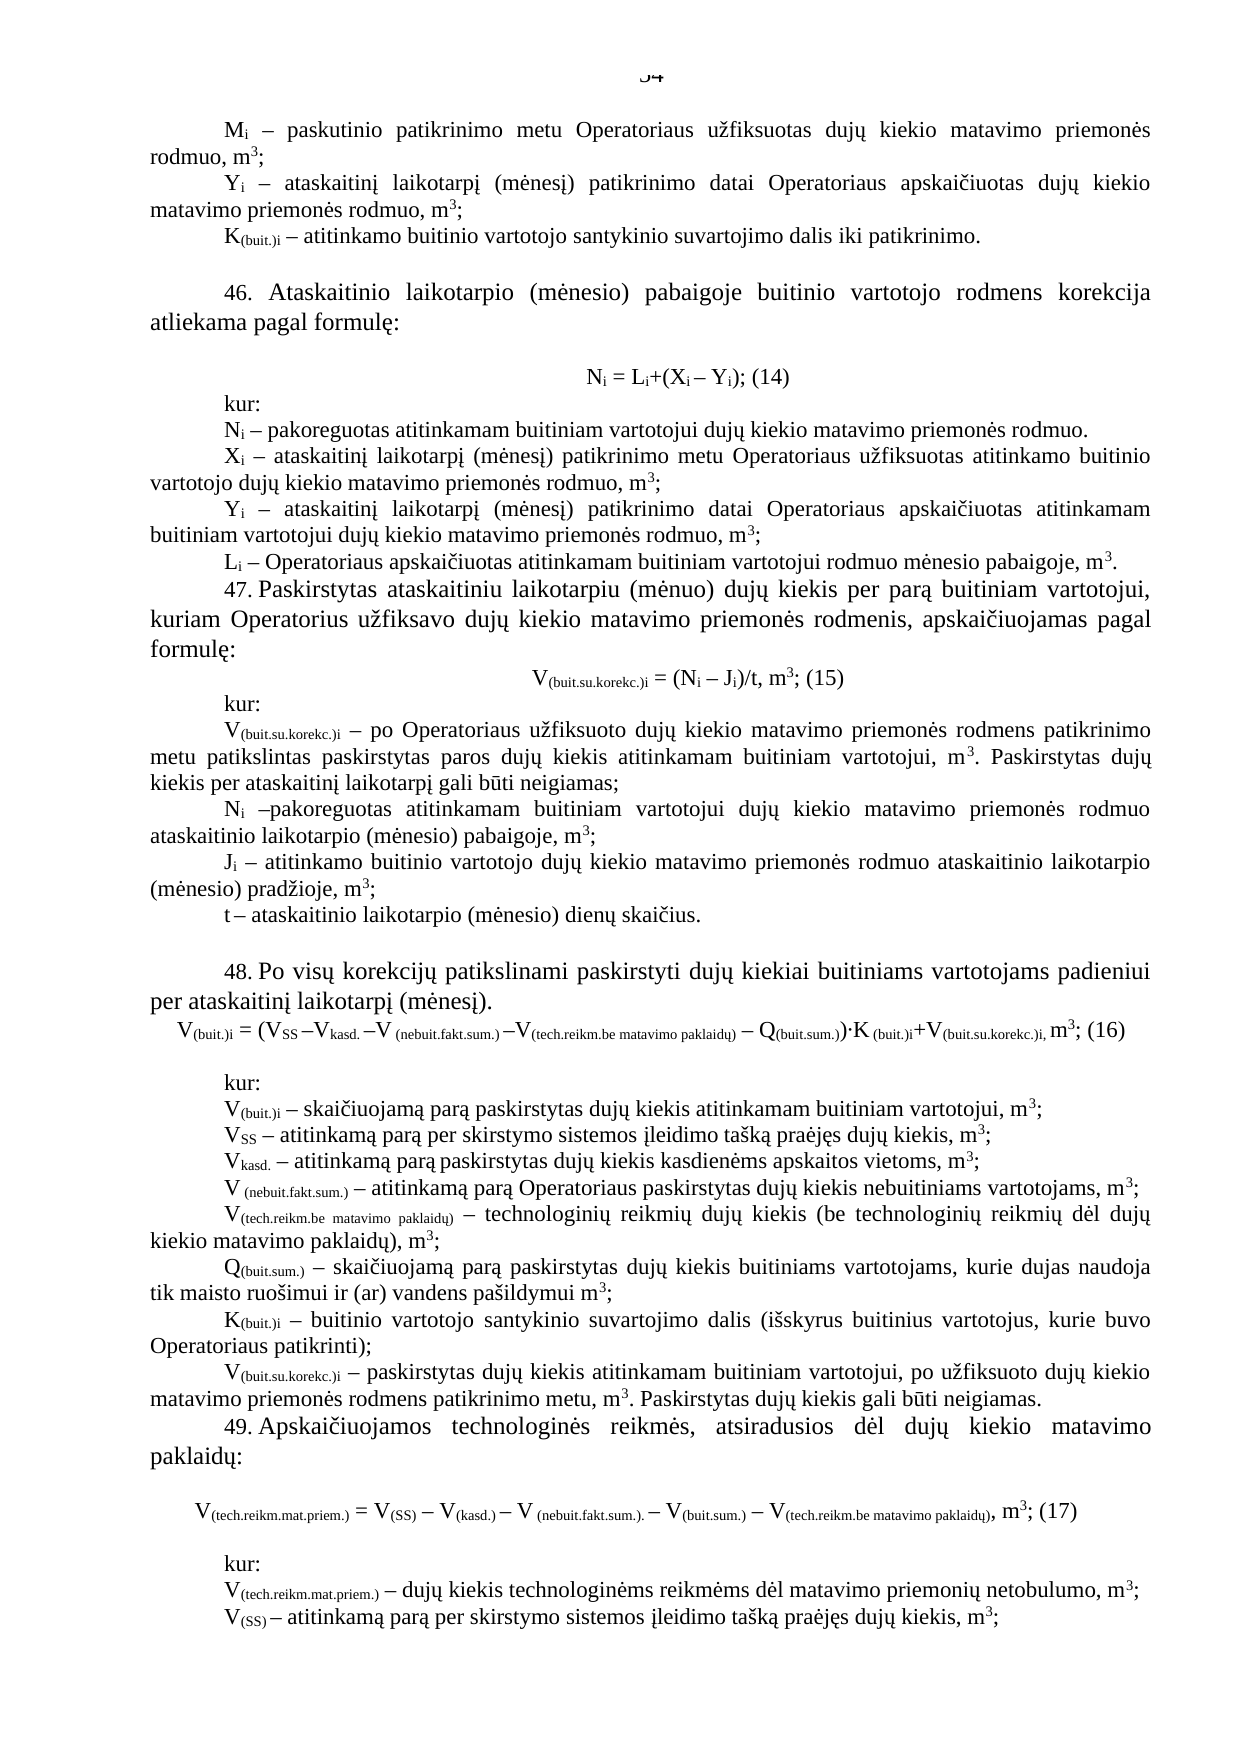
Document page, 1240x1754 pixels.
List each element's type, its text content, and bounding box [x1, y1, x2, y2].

text V(tech.reikm.mat.priem.) – dujų kiekis technologinėms reikmėms dėl matavimo priemonių netobulumo, m3; [150, 1576, 1152, 1603]
text Ni – pakoreguotas atitinkamam buitiniam vartotojui dujų kiekio matavimo priemonės rodmuo. [150, 416, 1152, 442]
text Mi – paskutinio patikrinimo metu Operatoriaus užfiksuotas dujų kiekio matavimo priemonės rodmuo, m3; [150, 117, 1152, 169]
text Ji – atitinkamo buitinio vartotojo dujų kiekio matavimo priemonės rodmuo ataskaitinio laikotarpio (mėnesio) pradžioje, m3; [150, 848, 1152, 901]
text kur: [150, 1550, 1152, 1576]
text Yi – ataskaitinį laikotarpį (mėnesį) patikrinimo datai Operatoriaus apskaičiuotas dujų kiekio matavimo priemonės rodmuo, m3; [150, 169, 1152, 222]
text VSS – atitinkamą parą per skirstymo sistemos įleidimo tašką praėjęs dujų kiekis, m3; [150, 1121, 1152, 1148]
text Vkasd. – atitinkamą parą paskirstytas dujų kiekis kasdienėms apskaitos vietoms, m3; [150, 1148, 1152, 1174]
text K(buit.)i – buitinio vartotojo santykinio suvartojimo dalis (išskyrus buitinius vartotojus, kurie buvo Operatoriaus patikrinti); [150, 1306, 1152, 1358]
text V(buit.)i – skaičiuojamą parą paskirstytas dujų kiekis atitinkamam buitiniam vartotojui, m3; [150, 1095, 1152, 1121]
text Ni = Li+(Xi – Yi); (14) [150, 363, 1152, 389]
text Ni –pakoreguotas atitinkamam buitiniam vartotojui dujų kiekio matavimo priemonės rodmuo ataskaitinio laikotarpio (mėnesio) pabaigoje, m3; [150, 796, 1152, 848]
text kur: [150, 389, 1152, 416]
text 49. Apskaičiuojamos technologinės reikmės, atsiradusios dėl dujų kiekio matavimo paklaidų: [150, 1411, 1152, 1470]
text 47. Paskirstytas ataskaitiniu laikotarpiu (mėnuo) dujų kiekis per parą buitiniam vartotojui, kuriam Operatorius užfiksavo dujų kiekio matavimo priemonės rodmenis, apskaičiuojamas pagal formulę: [150, 574, 1152, 663]
text t – ataskaitinio laikotarpio (mėnesio) dienų skaičius. [150, 901, 1152, 927]
text 46. Ataskaitinio laikotarpio (mėnesio) pabaigoje buitinio vartotojo rodmens korekcija atliekama pagal formulę: [150, 277, 1152, 336]
text K(buit.)i – atitinkamo buitinio vartotojo santykinio suvartojimo dalis iki patikrinimo. [150, 222, 1152, 248]
text V(tech.reikm.mat.priem.) = V(SS) – V(kasd.) – V (nebuit.fakt.sum.). – V(buit.sum.) – V(tech.reikm.be matavimo paklaidų), m3; (17) [150, 1497, 1152, 1524]
text V(buit.su.korekc.)i = (Ni – Ji)/t, m3; (15) [150, 664, 1152, 690]
text Xi – ataskaitinį laikotarpį (mėnesį) patikrinimo metu Operatoriaus užfiksuotas atitinkamo buitinio vartotojo dujų kiekio matavimo priemonės rodmuo, m3; [150, 442, 1152, 495]
text V (nebuit.fakt.sum.) – atitinkamą parą Operatoriaus paskirstytas dujų kiekis nebuitiniams vartotojams, m3; [150, 1174, 1152, 1200]
text Q(buit.sum.) – skaičiuojamą parą paskirstytas dujų kiekis buitiniams vartotojams, kurie dujas naudoja tik maisto ruošimui ir (ar) vandens pašildymui m3; [150, 1253, 1152, 1306]
text V(tech.reikm.be matavimo paklaidų) – technologinių reikmių dujų kiekis (be technologinių reikmių dėl dujų kiekio matavimo paklaidų), m3; [150, 1200, 1152, 1253]
text Li – Operatoriaus apskaičiuotas atitinkamam buitiniam vartotojui rodmuo mėnesio pabaigoje, m3. [150, 548, 1152, 574]
text kur: [150, 690, 1152, 716]
text V(buit.su.korekc.)i – po Operatoriaus užfiksuoto dujų kiekio matavimo priemonės rodmens patikrinimo metu patikslintas paskirstytas paros dujų kiekis atitinkamam buitiniam vartotojui, m3. Paskirstytas dujų kiekis per ataskaitinį laikotarpį gali būti neigiamas; [150, 716, 1152, 796]
text V(buit.su.korekc.)i – paskirstytas dujų kiekis atitinkamam buitiniam vartotojui, po užfiksuoto dujų kiekio matavimo priemonės rodmens patikrinimo metu, m3. Paskirstytas dujų kiekis gali būti neigiamas. [150, 1358, 1152, 1411]
text V(buit.)i = (VSS –Vkasd. –V (nebuit.fakt.sum.) –V(tech.reikm.be matavimo paklaidų) – Q(buit.sum.))∙K (buit.)i+V(buit.su.korekc.)i, m3; (16) [150, 1016, 1152, 1042]
text V(SS) – atitinkamą parą per skirstymo sistemos įleidimo tašką praėjęs dujų kiekis, m3; [150, 1603, 1152, 1629]
text 48. Po visų korekcijų patikslinami paskirstyti dujų kiekiai buitiniams vartotojams padieniui per ataskaitinį laikotarpį (mėnesį). [150, 956, 1152, 1015]
text kur: [150, 1068, 1152, 1095]
text Yi – ataskaitinį laikotarpį (mėnesį) patikrinimo datai Operatoriaus apskaičiuotas atitinkamam buitiniam vartotojui dujų kiekio matavimo priemonės rodmuo, m3; [150, 495, 1152, 548]
